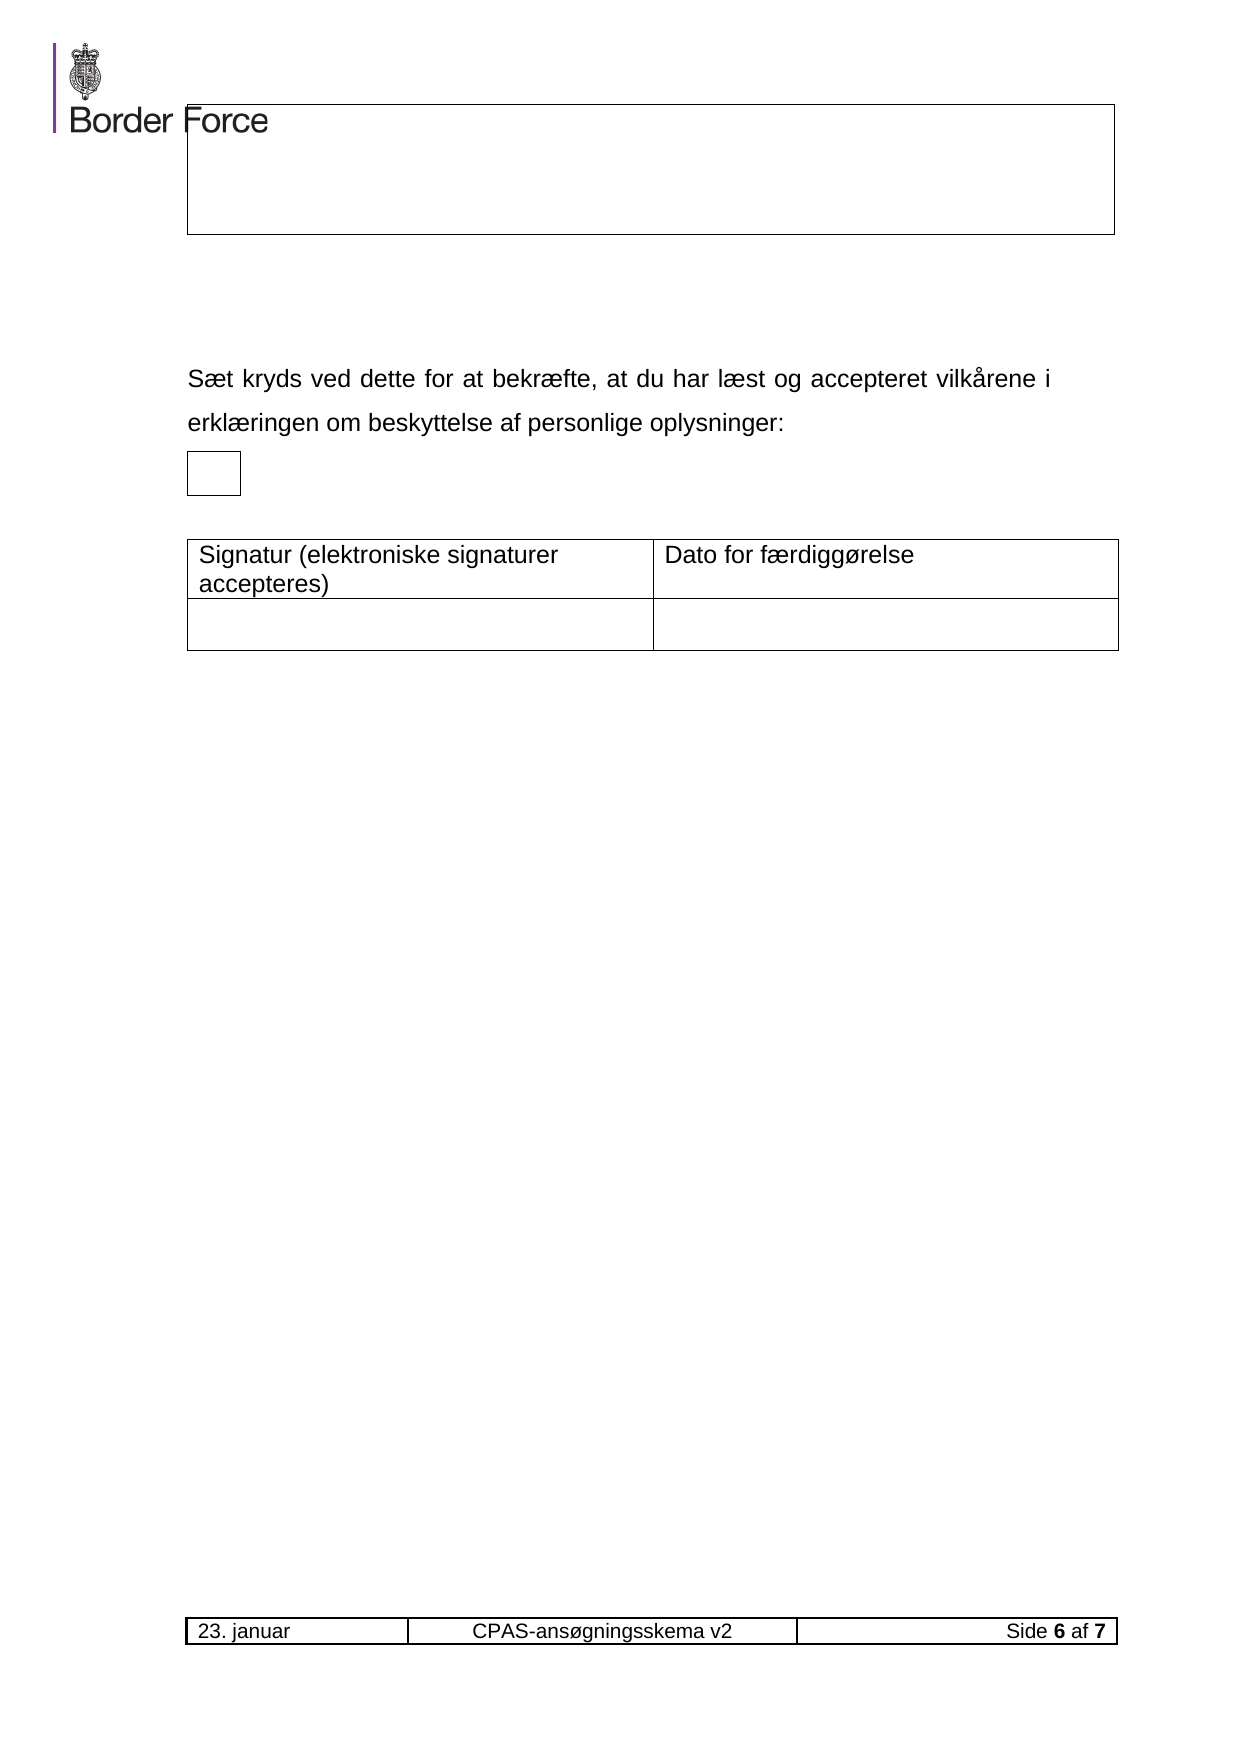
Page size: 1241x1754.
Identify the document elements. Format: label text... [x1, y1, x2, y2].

table_header Dato for færdiggørelse [654, 540, 1118, 597]
table_header [188, 452, 240, 495]
text Sæt kryds ved dette for at bekræfte, at du har læst og accepteret vilkårene i erklæringen om beskyttelse af personlige oplysninger: [187, 364, 1053, 436]
table_header Signatur (elektroniske signaturer accepteres) [188, 540, 653, 597]
table_cell [654, 599, 1118, 649]
table_header [188, 105, 1114, 234]
table_cell [188, 599, 653, 649]
